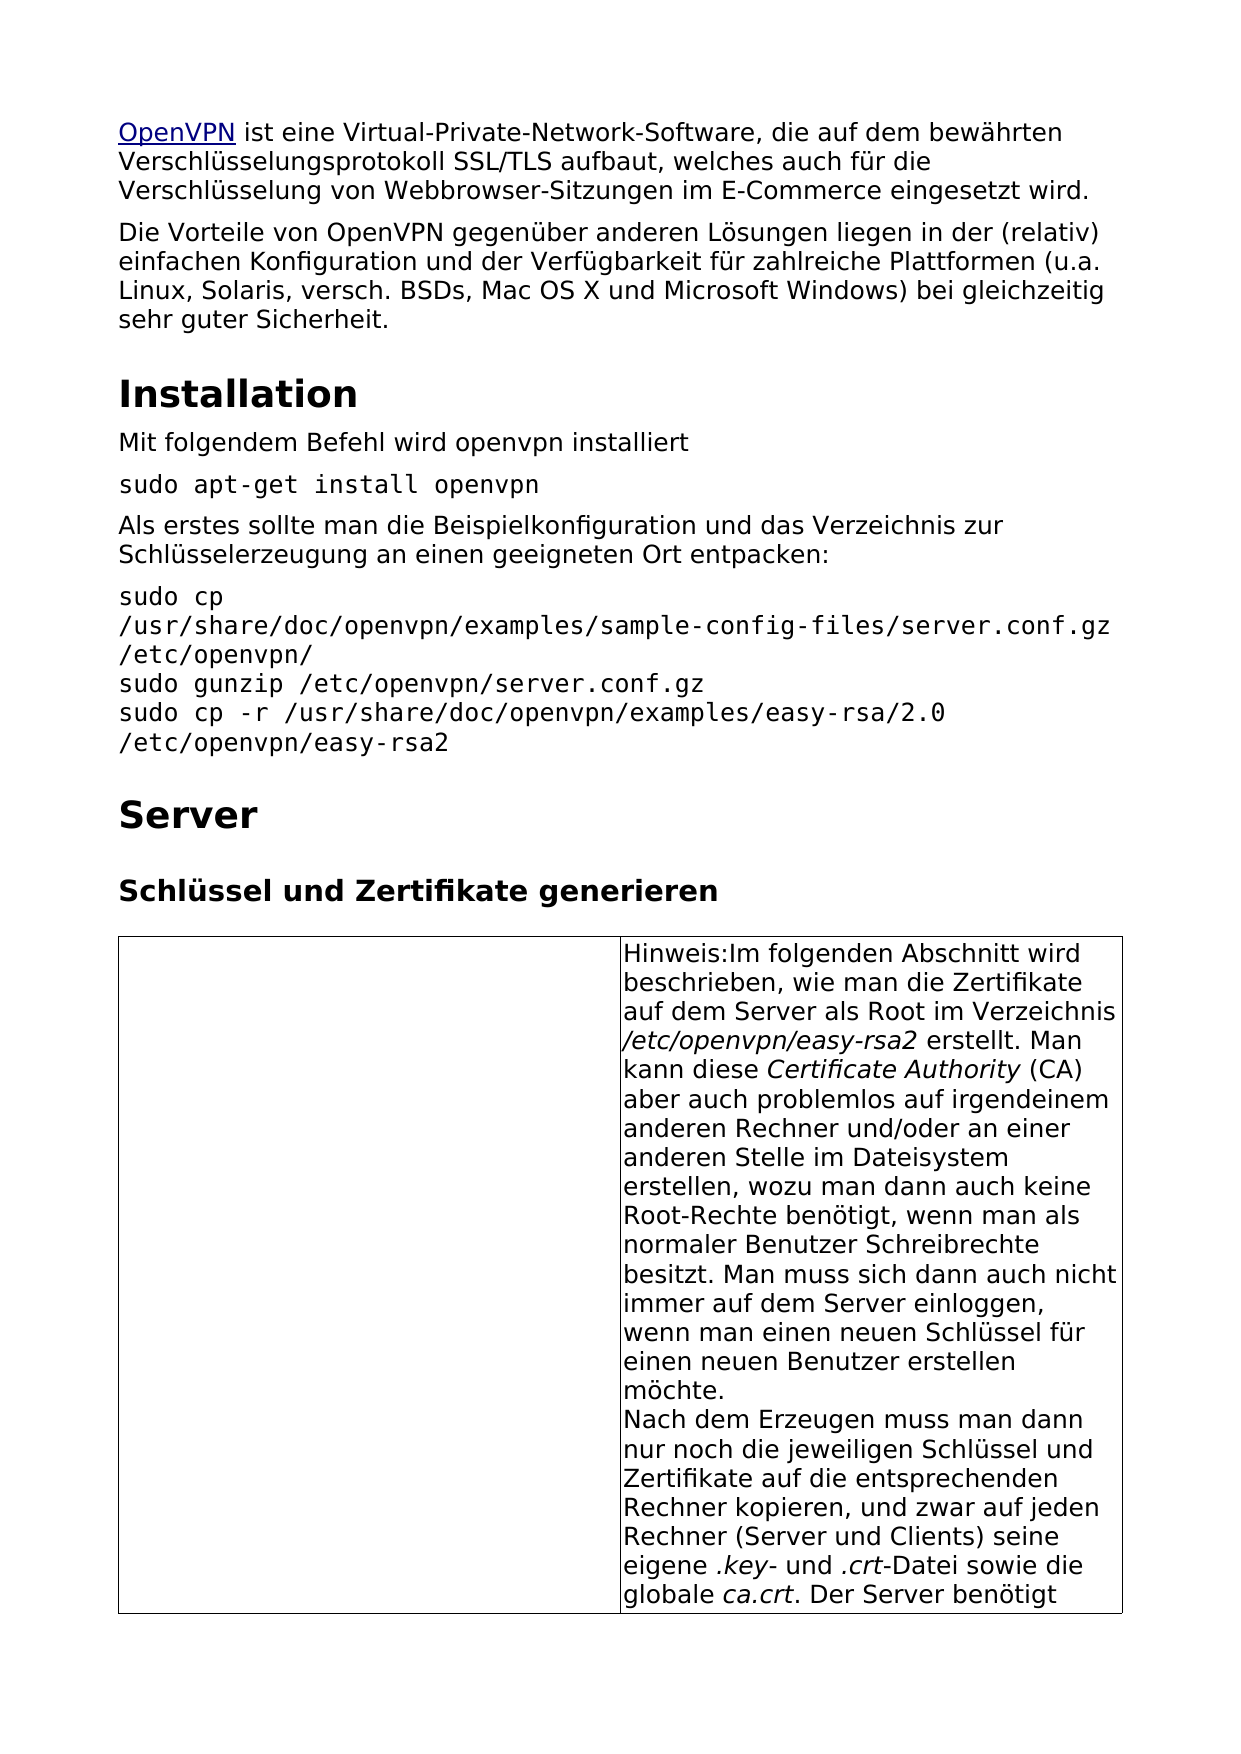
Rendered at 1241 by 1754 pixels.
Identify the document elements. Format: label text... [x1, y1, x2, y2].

subtitle Server [118, 794, 1122, 837]
text Als erstes sollte man die Beispielkonfiguration und das Verzeichnis zur Schlüsselerzeugung an einen geeigneten Ort entpacken: [118, 511, 1122, 569]
subtitle Schlüssel und Zertifikate generieren [118, 875, 1122, 909]
table_header [119, 937, 620, 1613]
text Die Vorteile von OpenVPN gegenüber anderen Lösungen liegen in der (relativ) einfachen Konfiguration und der Verfügbarkeit für zahlreiche Plattformen (u.a. Linux, Solaris, versch. BSDs, Mac OS X und Microsoft Windows) bei gleichzeitig sehr guter Sicherheit. [118, 218, 1122, 335]
text sudo apt-get install openvpn [118, 470, 1122, 499]
subtitle Installation [118, 372, 1122, 416]
text OpenVPN ist eine Virtual-Private-Network-Software, die auf dem bewährten Verschlüsselungsprotokoll SSL/TLS aufbaut, welches auch für die Verschlüsselung von Webbrowser-Sitzungen im E-Commerce eingesetzt wird. [118, 118, 1122, 206]
table_header Hinweis:Im folgenden Abschnitt wird beschrieben, wie man die Zertifikate auf dem Server als Root im Verzeichnis /etc/openvpn/easy-rsa2 erstellt. Man kann diese Certificate Authority (CA) aber auch problemlos auf irgendeinem anderen Rechner und/oder an einer anderen Stelle im Dateisystem erstellen, wozu man dann auch keine Root-Rechte benötigt, wenn man als normaler Benutzer Schreibrechte besitzt. Man muss sich dann auch nicht immer auf dem Server einloggen, wenn man einen neuen Schlüssel für einen neuen Benutzer erstellen möchte. Nach dem Erzeugen muss man dann nur noch die jeweiligen Schlüssel und Zertifikate auf die entsprechenden Rechner kopieren, und zwar auf jeden Rechner (Server und Clients) seine eigene .key- und .crt-Datei sowie die globale ca.crt. Der Server benötigt [621, 937, 1122, 1613]
text sudo cp /usr/share/doc/openvpn/examples/sample-config-files/server.conf.gz /etc/openvpn/ sudo gunzip /etc/openvpn/server.conf.gz sudo cp -r /usr/share/doc/openvpn/examples/easy-rsa/2.0 /etc/openvpn/easy-rsa2 [118, 582, 1122, 757]
text Mit folgendem Befehl wird openvpn installiert [118, 428, 1122, 458]
